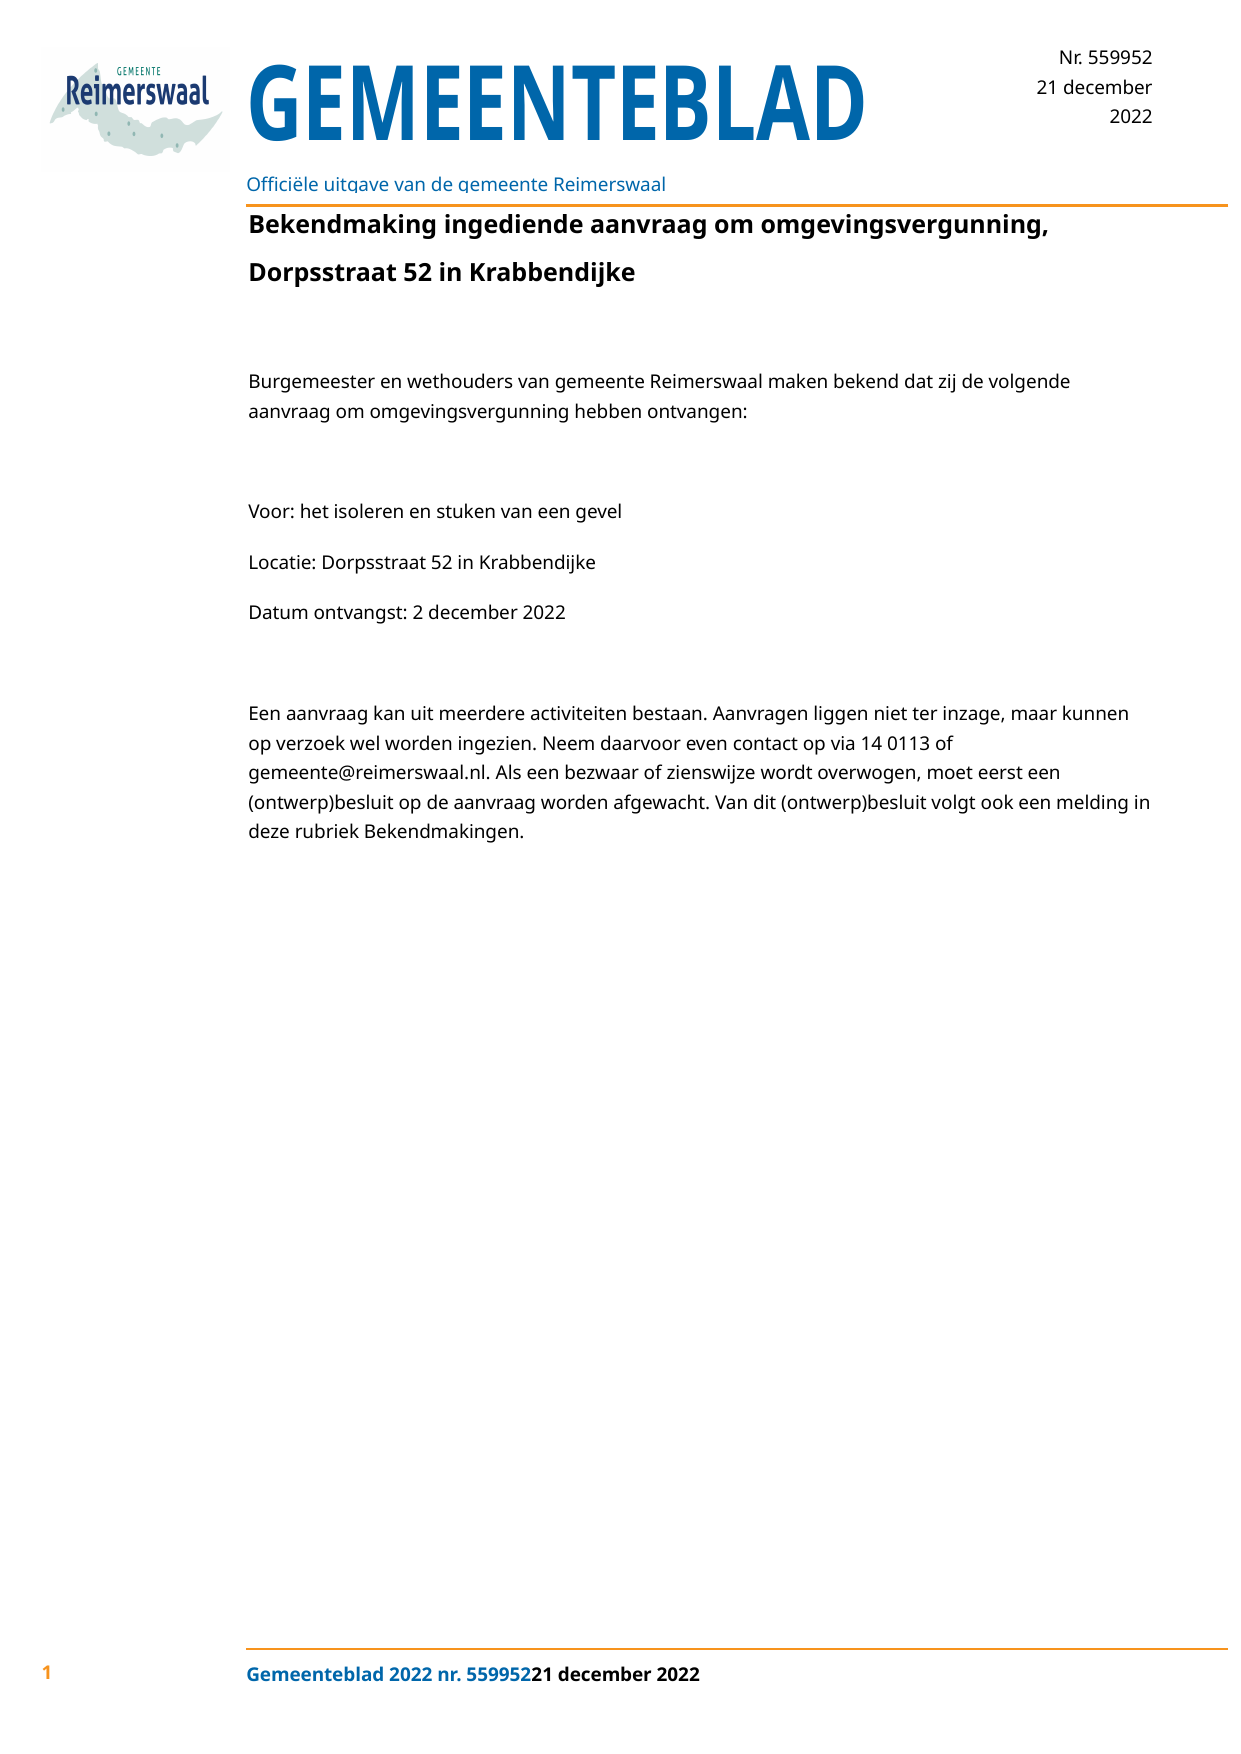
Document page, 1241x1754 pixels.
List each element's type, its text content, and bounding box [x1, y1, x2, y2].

text Een aanvraag kan uit meerdere activiteiten bestaan. Aanvragen liggen niet ter inzage, maar kunnen op verzoek wel worden ingezien. Neem daarvoor even contact op via 14 0113 of gemeente@reimerswaal.nl. Als een bezwaar of zienswijze wordt overwogen, moet eerst een (ontwerp)besluit op de aanvraag worden afgewacht. Van dit (ontwerp)besluit volgt ook een melding in deze rubriek Bekendmakingen. [248, 700, 1152, 844]
picture [41, 47, 231, 172]
text Burgemeester en wethouders van gemeente Reimerswaal maken bekend dat zij de volgende aanvraag om omgevingsvergunning hebben ontvangen: [248, 368, 1152, 424]
text Voor: het isoleren en stuken van een gevel [248, 499, 1152, 524]
text Bekendmaking ingediende aanvraag om omgevingsvergunning, Dorpsstraat 52 in Krabbendijke [248, 207, 1152, 288]
text Datum ontvangst: 2 december 2022 [248, 599, 1152, 625]
text Locatie: Dorpsstraat 52 in Krabbendijke [248, 549, 1152, 575]
